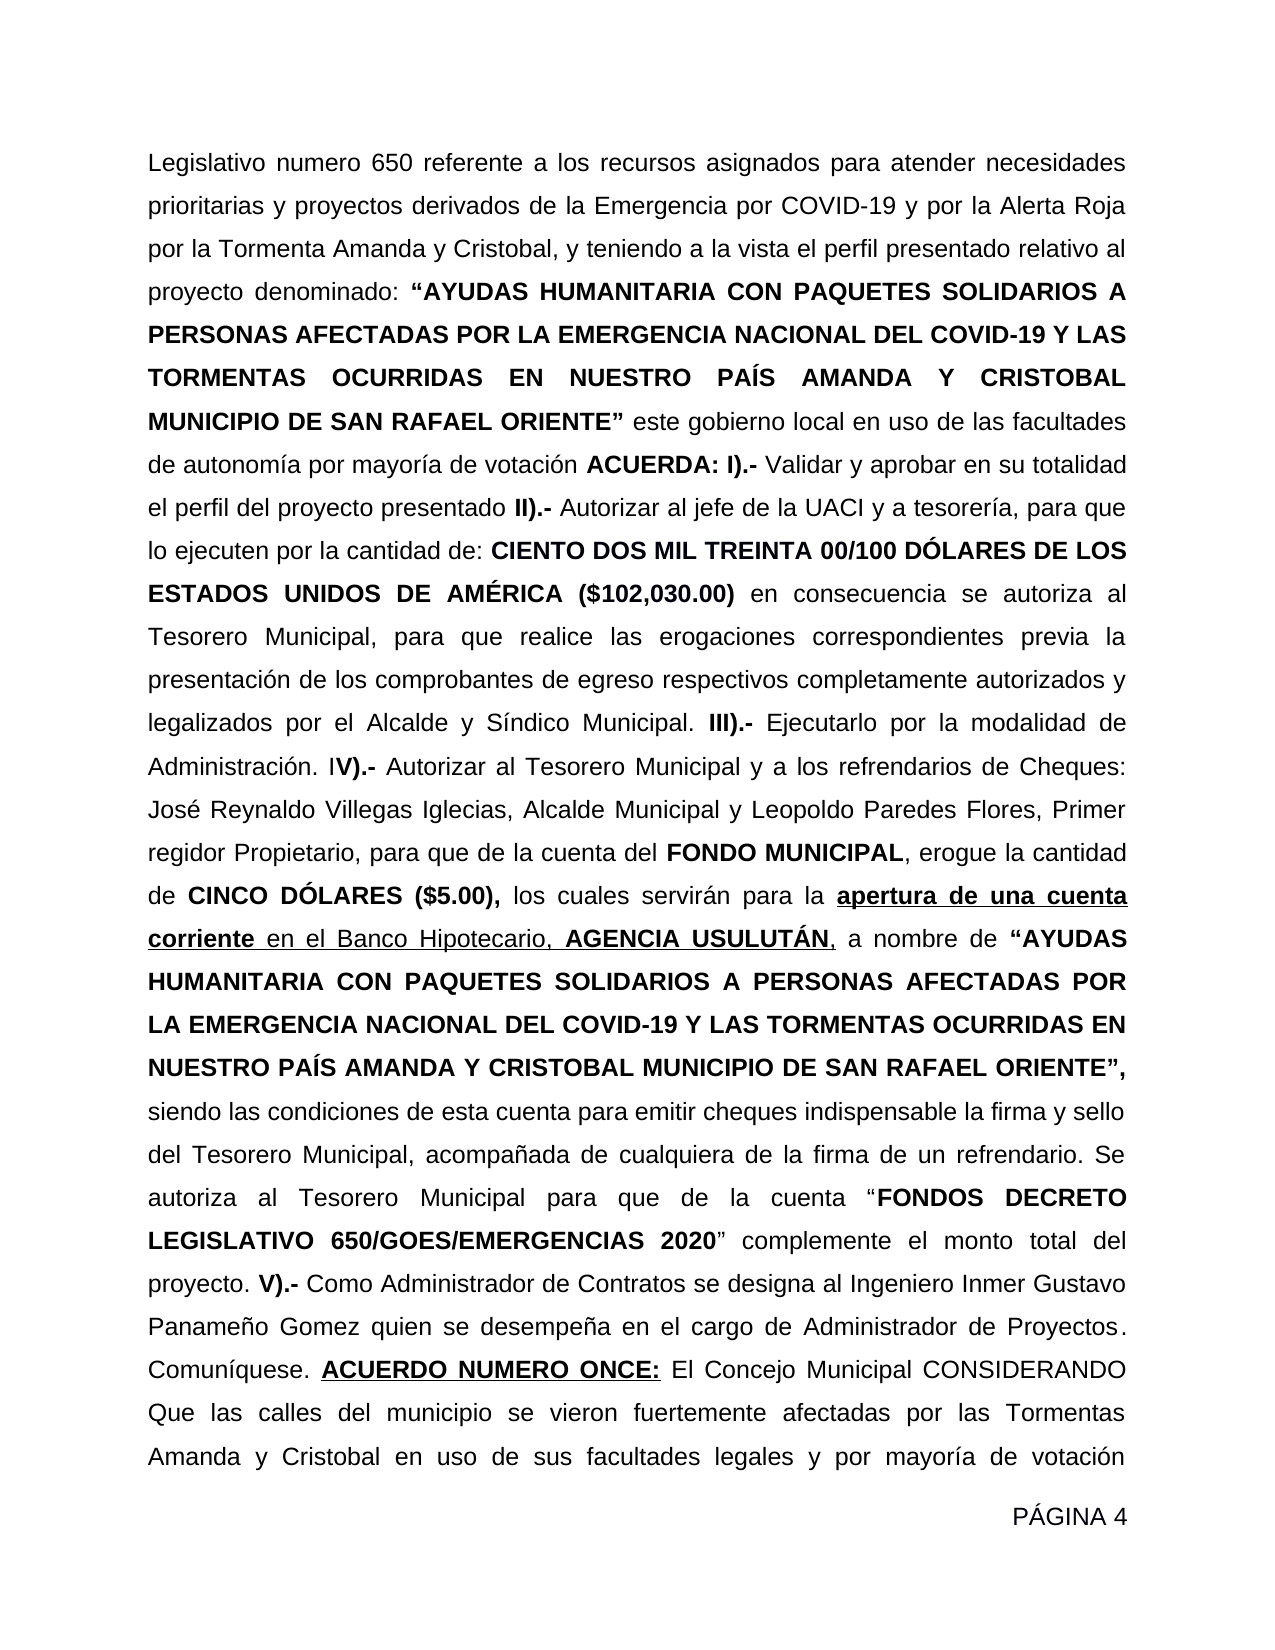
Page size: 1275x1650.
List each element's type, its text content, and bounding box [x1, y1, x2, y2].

text Legislativo numero 650 referente a los recursos asignados para atender necesidades prioritarias y proyectos derivados de la Emergencia por COVID-19 y por la Alerta Roja por la Tormenta Amanda y Cristobal, y teniendo a la vista el perfil presentado relativo al proyecto denominado: “AYUDAS HUMANITARIA CON PAQUETES SOLIDARIOS A PERSONAS AFECTADAS POR LA EMERGENCIA NACIONAL DEL COVID-19 Y LAS TORMENTAS OCURRIDAS EN NUESTRO PAÍS AMANDA Y CRISTOBAL MUNICIPIO DE SAN RAFAEL ORIENTE” este gobierno local en uso de las facultades de autonomía por mayoría de votación ACUERDA: I).- Validar y aprobar en su totalidad el perfil del proyecto presentado II).- Autorizar al jefe de la UACI y a tesorería, para que lo ejecuten por la cantidad de: CIENTO DOS MIL TREINTA 00/100 DÓLARES DE LOS ESTADOS UNIDOS DE AMÉRICA ($102,030.00) en consecuencia se autoriza al Tesorero Municipal, para que realice las erogaciones correspondientes previa la presentación de los comprobantes de egreso respectivos completamente autorizados y legalizados por el Alcalde y Síndico Municipal. III).- Ejecutarlo por la modalidad de Administración. IV).- Autorizar al Tesorero Municipal y a los refrendarios de Cheques: José Reynaldo Villegas Iglecias, Alcalde Municipal y Leopoldo Paredes Flores, Primer regidor Propietario, para que de la cuenta del FONDO MUNICIPAL, erogue la cantidad de CINCO DÓLARES ($5.00), los cuales servirán para la apertura de una cuenta corriente en el Banco Hipotecario, AGENCIA USULUTÁN, a nombre de “AYUDAS HUMANITARIA CON PAQUETES SOLIDARIOS A PERSONAS AFECTADAS POR LA EMERGENCIA NACIONAL DEL COVID-19 Y LAS TORMENTAS OCURRIDAS EN NUESTRO PAÍS AMANDA Y CRISTOBAL MUNICIPIO DE SAN RAFAEL ORIENTE”, siendo las condiciones de esta cuenta para emitir cheques indispensable la firma y sello del Tesorero Municipal, acompañada de cualquiera de la firma de un refrendario. Se autoriza al Tesorero Municipal para que de la cuenta “FONDOS DECRETO LEGISLATIVO 650/GOES/EMERGENCIAS 2020” complemente el monto total del proyecto. V).- Como Administrador de Contratos se designa al Ingeniero Inmer Gustavo Panameño Gomez quien se desempeña en el cargo de Administrador de Proyectos. Comuníquese. ACUERDO NUMERO ONCE: El Concejo Municipal CONSIDERANDO Que las calles del municipio se vieron fuertemente afectadas por las Tormentas Amanda y Cristobal en uso de sus facultades legales y por mayoría de votación [148, 148, 1127, 1470]
